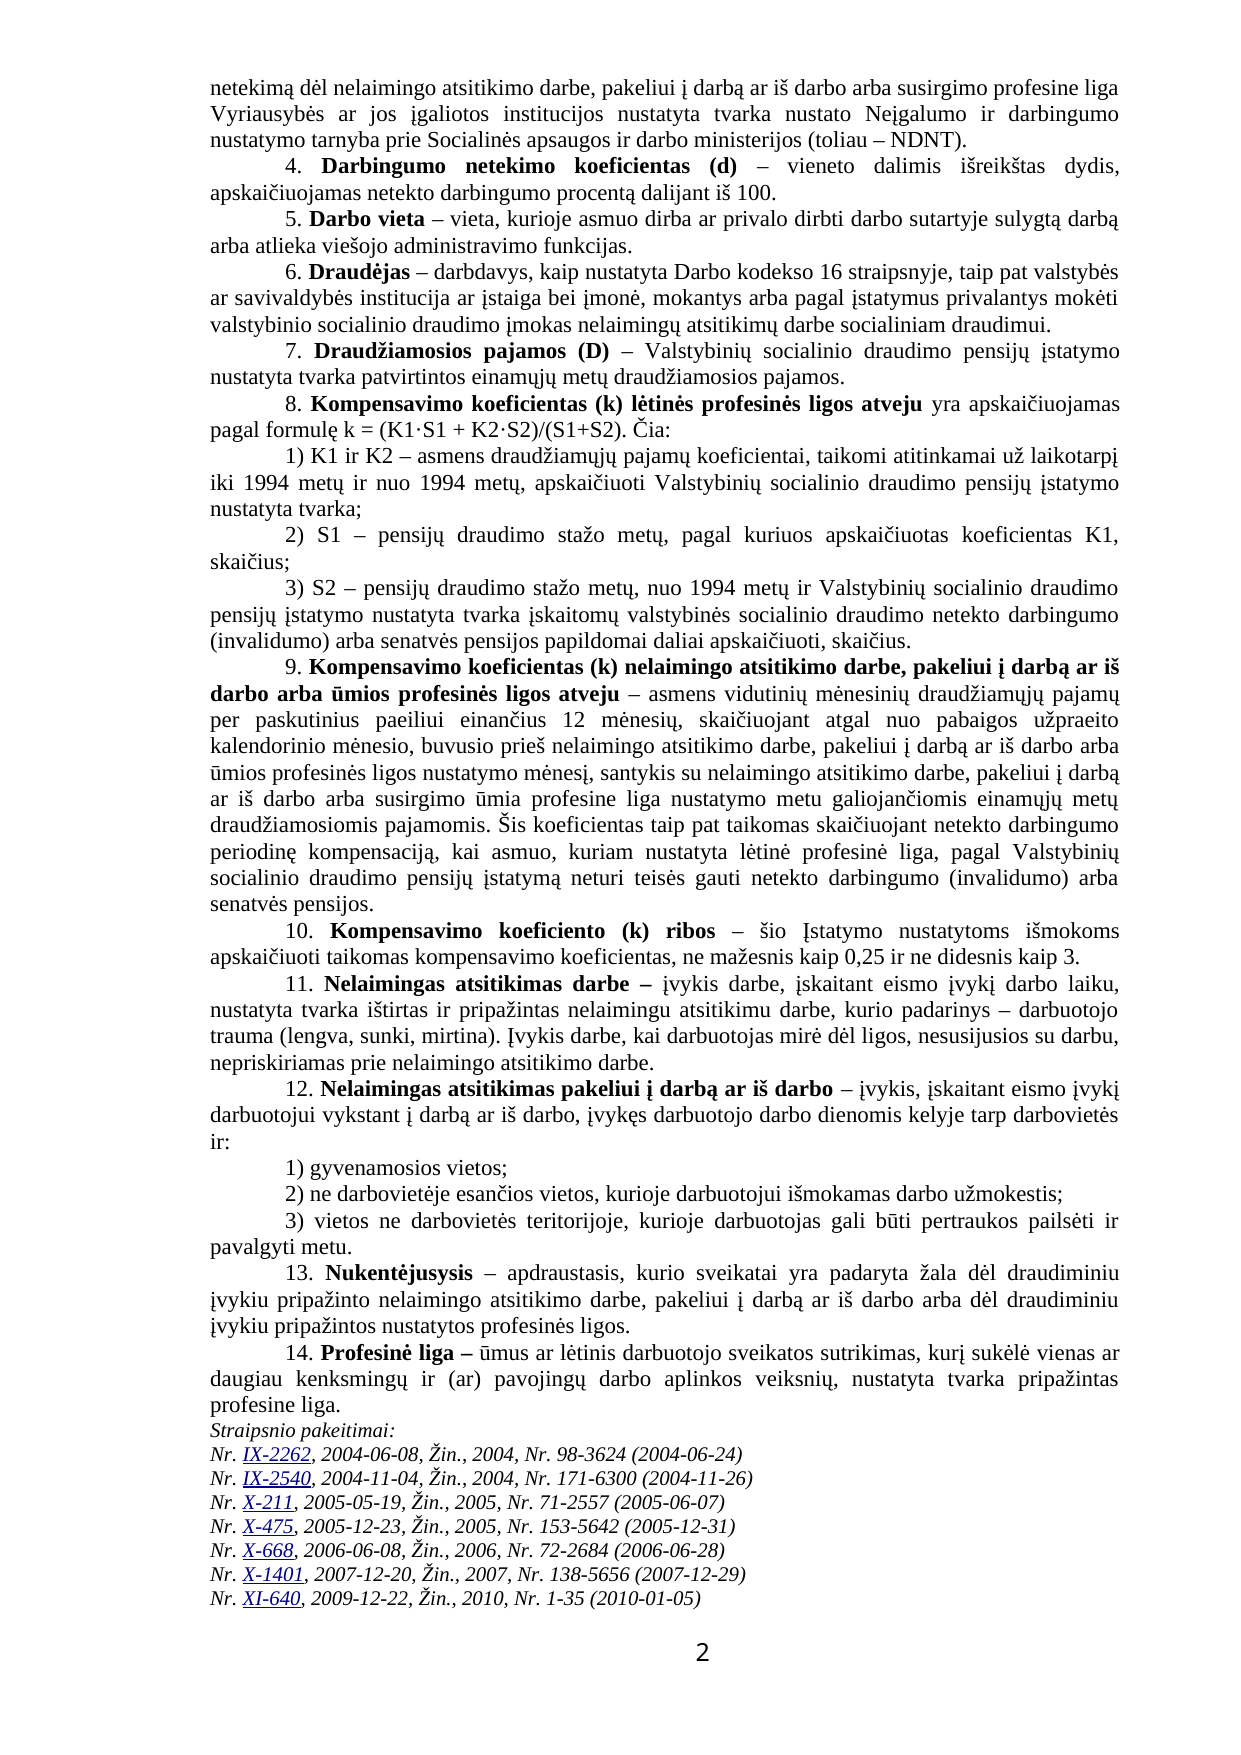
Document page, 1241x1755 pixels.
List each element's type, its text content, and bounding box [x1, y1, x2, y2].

text Nr. X-475, 2005-12-23, Žin., 2005, Nr. 153-5642 (2005-12-31) [210, 1514, 1120, 1538]
text 4. Darbingumo netekimo koeficientas (d) – vieneto dalimis išreikštas dydis, apskaičiuojamas netekto darbingumo procentą dalijant iš 100. [210, 153, 1120, 205]
text 3) S2 – pensijų draudimo stažo metų, nuo 1994 metų ir Valstybinių socialinio draudimo pensijų įstatymo nustatyta tvarka įskaitomų valstybinės socialinio draudimo netekto darbingumo (invalidumo) arba senatvės pensijos papildomai daliai apskaičiuoti, skaičius. [210, 574, 1120, 653]
text 7. Draudžiamosios pajamos (D) – Valstybinių socialinio draudimo pensijų įstatymo nustatyta tvarka patvirtintos einamųjų metų draudžiamosios pajamos. [210, 337, 1120, 390]
text netekimą dėl nelaimingo atsitikimo darbe, pakeliui į darbą ar iš darbo arba susirgimo profesine liga Vyriausybės ar jos įgaliotos institucijos nustatyta tvarka nustato Neįgalumo ir darbingumo nustatymo tarnyba prie Socialinės apsaugos ir darbo ministerijos (toliau – NDNT). [210, 73, 1120, 153]
text Straipsnio pakeitimai: [210, 1418, 1120, 1442]
text 1) gyvenamosios vietos; [210, 1154, 1120, 1180]
text Nr. X-1401, 2007-12-20, Žin., 2007, Nr. 138-5656 (2007-12-29) [210, 1562, 1120, 1586]
text 9. Kompensavimo koeficientas (k) nelaimingo atsitikimo darbe, pakeliui į darbą ar iš darbo arba ūmios profesinės ligos atveju – asmens vidutinių mėnesinių draudžiamųjų pajamų per paskutinius paeiliui einančius 12 mėnesių, skaičiuojant atgal nuo pabaigos užpraeito kalendorinio mėnesio, buvusio prieš nelaimingo atsitikimo darbe, pakeliui į darbą ar iš darbo arba ūmios profesinės ligos nustatymo mėnesį, santykis su nelaimingo atsitikimo darbe, pakeliui į darbą ar iš darbo arba susirgimo ūmia profesine liga nustatymo metu galiojančiomis einamųjų metų draudžiamosiomis pajamomis. Šis koeficientas taip pat taikomas skaičiuojant netekto darbingumo periodinę kompensaciją, kai asmuo, kuriam nustatyta lėtinė profesinė liga, pagal Valstybinių socialinio draudimo pensijų įstatymą neturi teisės gauti netekto darbingumo (invalidumo) arba senatvės pensijos. [210, 653, 1120, 917]
text 3) vietos ne darbovietės teritorijoje, kurioje darbuotojas gali būti pertraukos pailsėti ir pavalgyti metu. [210, 1207, 1120, 1259]
text 6. Draudėjas – darbdavys, kaip nustatyta Darbo kodekso 16 straipsnyje, taip pat valstybės ar savivaldybės institucija ar įstaiga bei įmonė, mokantys arba pagal įstatymus privalantys mokėti valstybinio socialinio draudimo įmokas nelaimingų atsitikimų darbe socialiniam draudimui. [210, 258, 1120, 337]
text 14. Profesinė liga – ūmus ar lėtinis darbuotojo sveikatos sutrikimas, kurį sukėlė vienas ar daugiau kenksmingų ir (ar) pavojingų darbo aplinkos veiksnių, nustatyta tvarka pripažintas profesine liga. [210, 1338, 1120, 1418]
text Nr. IX-2262, 2004-06-08, Žin., 2004, Nr. 98-3624 (2004-06-24) [210, 1442, 1120, 1466]
text 13. Nukentėjusysis – apdraustasis, kurio sveikatai yra padaryta žala dėl draudiminiu įvykiu pripažinto nelaimingo atsitikimo darbe, pakeliui į darbą ar iš darbo arba dėl draudiminiu įvykiu pripažintos nustatytos profesinės ligos. [210, 1259, 1120, 1338]
text Nr. XI-640, 2009-12-22, Žin., 2010, Nr. 1-35 (2010-01-05) [210, 1586, 1120, 1610]
text 12. Nelaimingas atsitikimas pakeliui į darbą ar iš darbo – įvykis, įskaitant eismo įvykį darbuotojui vykstant į darbą ar iš darbo, įvykęs darbuotojo darbo dienomis kelyje tarp darbovietės ir: [210, 1075, 1120, 1154]
text 2) ne darbovietėje esančios vietos, kurioje darbuotojui išmokamas darbo užmokestis; [210, 1180, 1120, 1207]
text 2) S1 – pensijų draudimo stažo metų, pagal kuriuos apskaičiuotas koeficientas K1, skaičius; [210, 522, 1120, 574]
text Nr. IX-2540, 2004-11-04, Žin., 2004, Nr. 171-6300 (2004-11-26) [210, 1466, 1120, 1490]
text Nr. X-211, 2005-05-19, Žin., 2005, Nr. 71-2557 (2005-06-07) [210, 1490, 1120, 1514]
text 1) K1 ir K2 – asmens draudžiamųjų pajamų koeficientai, taikomi atitinkamai už laikotarpį iki 1994 metų ir nuo 1994 metų, apskaičiuoti Valstybinių socialinio draudimo pensijų įstatymo nustatyta tvarka; [210, 442, 1120, 522]
text 11. Nelaimingas atsitikimas darbe – įvykis darbe, įskaitant eismo įvykį darbo laiku, nustatyta tvarka ištirtas ir pripažintas nelaimingu atsitikimu darbe, kurio padarinys – darbuotojo trauma (lengva, sunki, mirtina). Įvykis darbe, kai darbuotojas mirė dėl ligos, nesusijusios su darbu, nepriskiriamas prie nelaimingo atsitikimo darbe. [210, 969, 1120, 1075]
text 8. Kompensavimo koeficientas (k) lėtinės profesinės ligos atveju yra apskaičiuojamas pagal formulę k = (K1·S1 + K2·S2)/(S1+S2). Čia: [210, 390, 1120, 442]
text 5. Darbo vieta – vieta, kurioje asmuo dirba ar privalo dirbti darbo sutartyje sulygtą darbą arba atlieka viešojo administravimo funkcijas. [210, 205, 1120, 258]
text Nr. X-668, 2006-06-08, Žin., 2006, Nr. 72-2684 (2006-06-28) [210, 1538, 1120, 1562]
text 10. Kompensavimo koeficiento (k) ribos – šio Įstatymo nustatytoms išmokoms apskaičiuoti taikomas kompensavimo koeficientas, ne mažesnis kaip 0,25 ir ne didesnis kaip 3. [210, 917, 1120, 969]
